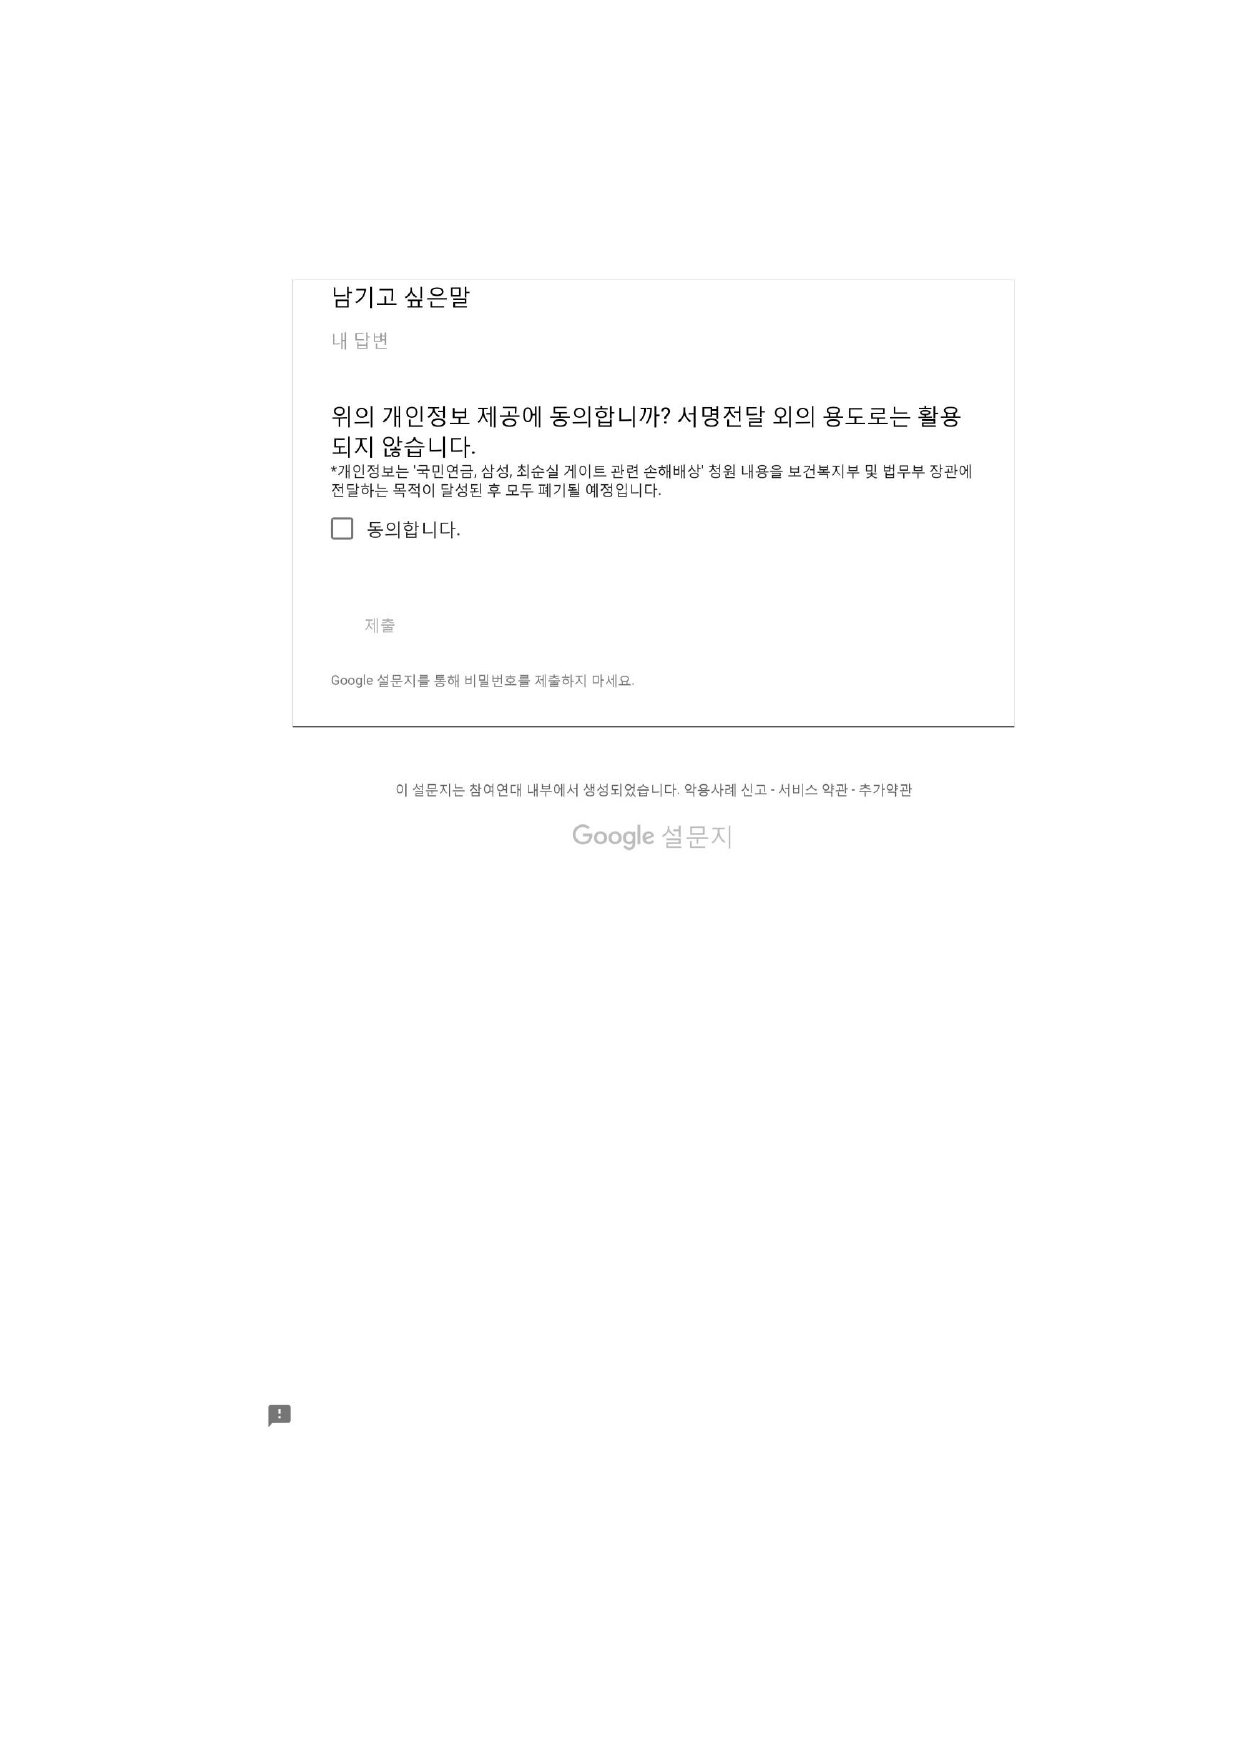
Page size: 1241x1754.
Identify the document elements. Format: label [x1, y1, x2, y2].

picture [209, 236, 1096, 1489]
